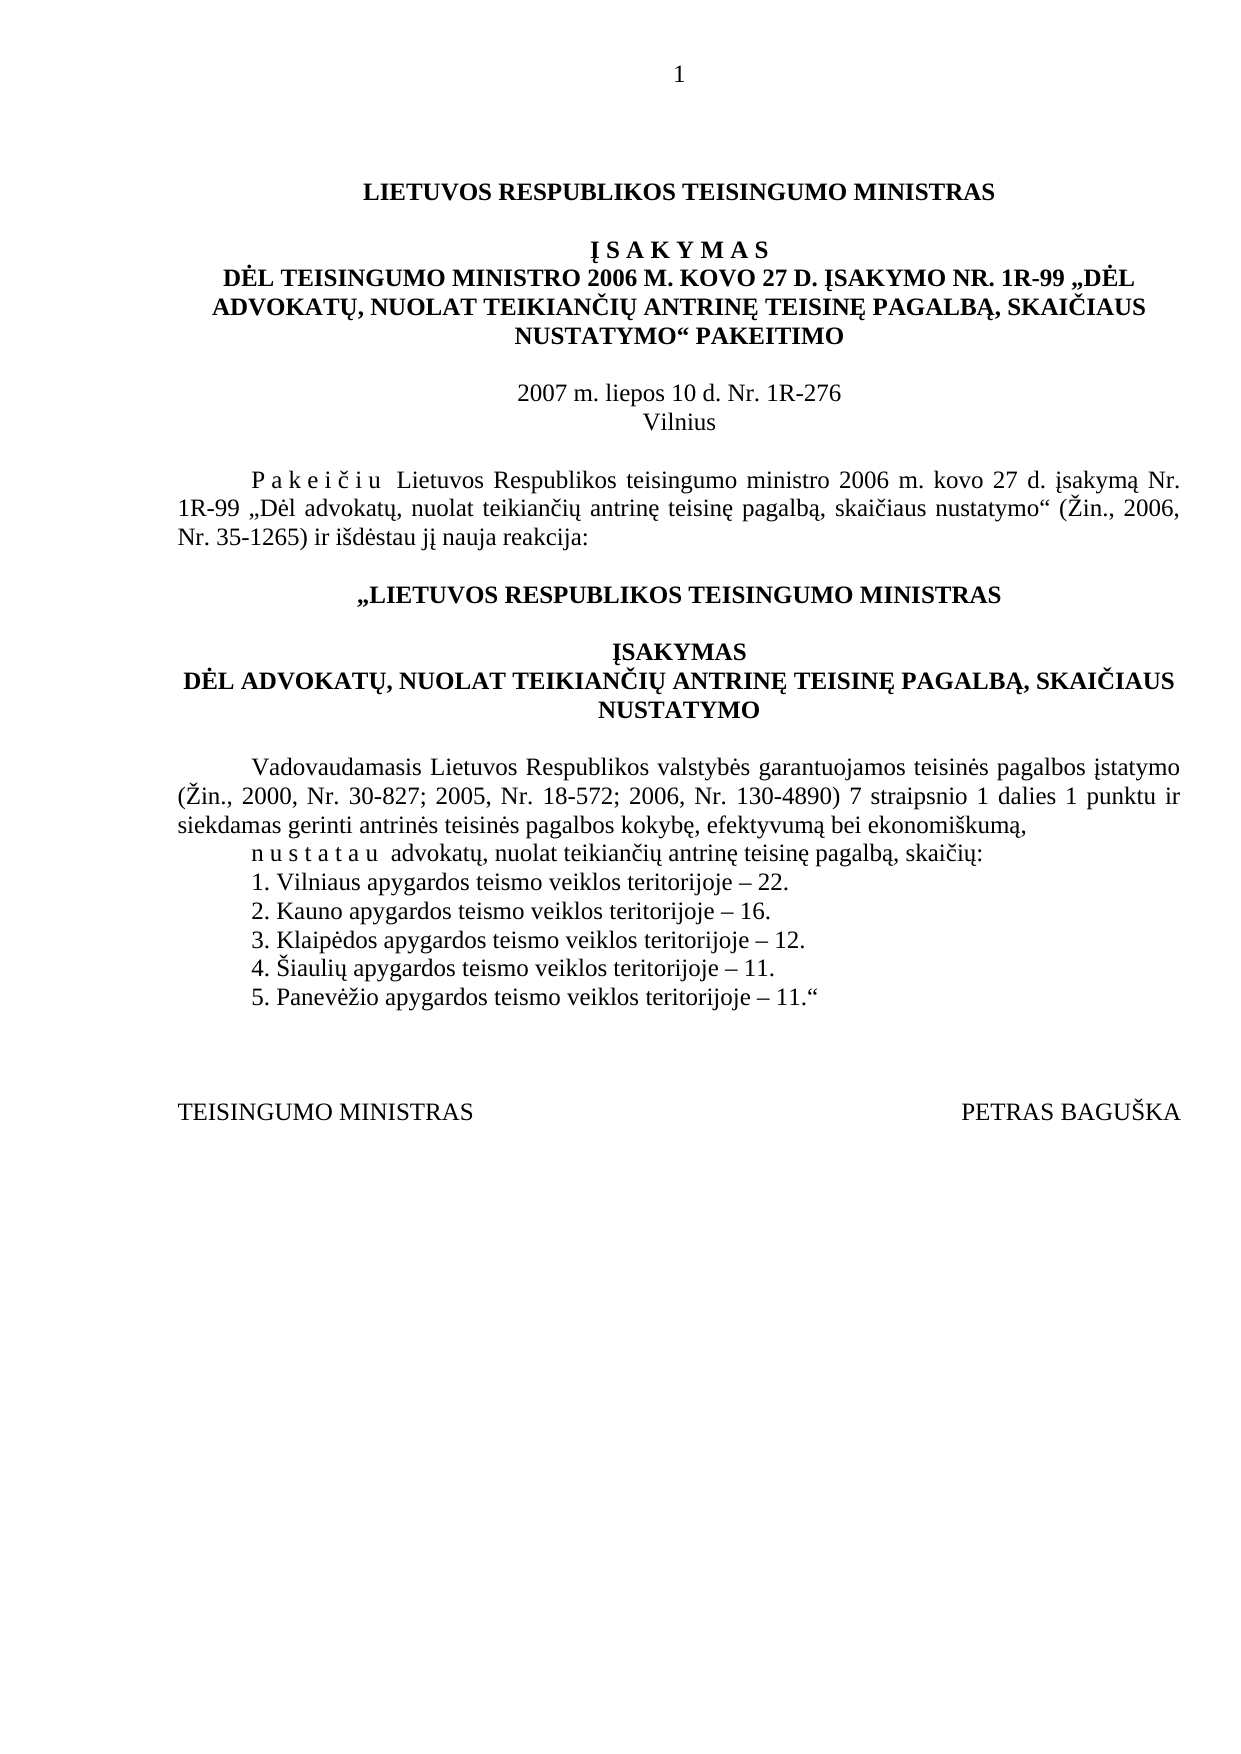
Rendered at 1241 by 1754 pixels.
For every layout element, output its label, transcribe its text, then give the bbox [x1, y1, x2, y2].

text 2007 m. liepos 10 d. Nr. 1R-276 [177, 378, 1181, 407]
text 3. Klaipėdos apygardos teismo veiklos teritorijoje – 12. [177, 925, 1181, 953]
text TEISINGUMO MINISTRAS PETRAS BAGUŠKA [177, 1097, 1181, 1126]
text Vilnius [177, 407, 1181, 436]
text 2. Kauno apygardos teismo veiklos teritorijoje – 16. [177, 896, 1181, 925]
text nustatau advokatų, nuolat teikiančių antrinę teisinę pagalbą, skaičių: [177, 838, 1181, 867]
text 5. Panevėžio apygardos teismo veiklos teritorijoje – 11.“ [177, 982, 1181, 1011]
text Į S A K Y M A S [177, 235, 1181, 263]
text Pakeičiu Lietuvos Respublikos teisingumo ministro 2006 m. kovo 27 d. įsakymą Nr. 1R-99 „Dėl advokatų, nuolat teikiančių antrinę teisinę pagalbą, skaičiaus nustatymo“ (Žin., 2006, Nr. 35-1265) ir išdėstau jį nauja reakcija: [177, 465, 1181, 551]
text „LIETUVOS RESPUBLIKOS TEISINGUMO MINISTRAS [177, 580, 1181, 608]
text LIETUVOS RESPUBLIKOS TEISINGUMO MINISTRAS [177, 177, 1181, 206]
text DĖL TEISINGUMO MINISTRO 2006 M. KOVO 27 D. ĮSAKYMO NR. 1R-99 „DĖL ADVOKATŲ, NUOLAT TEIKIANČIŲ ANTRINĘ TEISINĘ PAGALBĄ, SKAIČIAUS NUSTATYMO“ PAKEITIMO [177, 263, 1181, 350]
text 1. Vilniaus apygardos teismo veiklos teritorijoje – 22. [177, 867, 1181, 896]
text ĮSAKYMAS [177, 637, 1181, 666]
text Vadovaudamasis Lietuvos Respublikos valstybės garantuojamos teisinės pagalbos įstatymo (Žin., 2000, Nr. 30-827; 2005, Nr. 18-572; 2006, Nr. 130-4890) 7 straipsnio 1 dalies 1 punktu ir siekdamas gerinti antrinės teisinės pagalbos kokybę, efektyvumą bei ekonomiškumą, [177, 752, 1181, 838]
text DĖL ADVOKATŲ, NUOLAT TEIKIANČIŲ ANTRINĘ TEISINĘ PAGALBĄ, SKAIČIAUS NUSTATYMO [177, 666, 1181, 723]
text 4. Šiaulių apygardos teismo veiklos teritorijoje – 11. [177, 953, 1181, 982]
